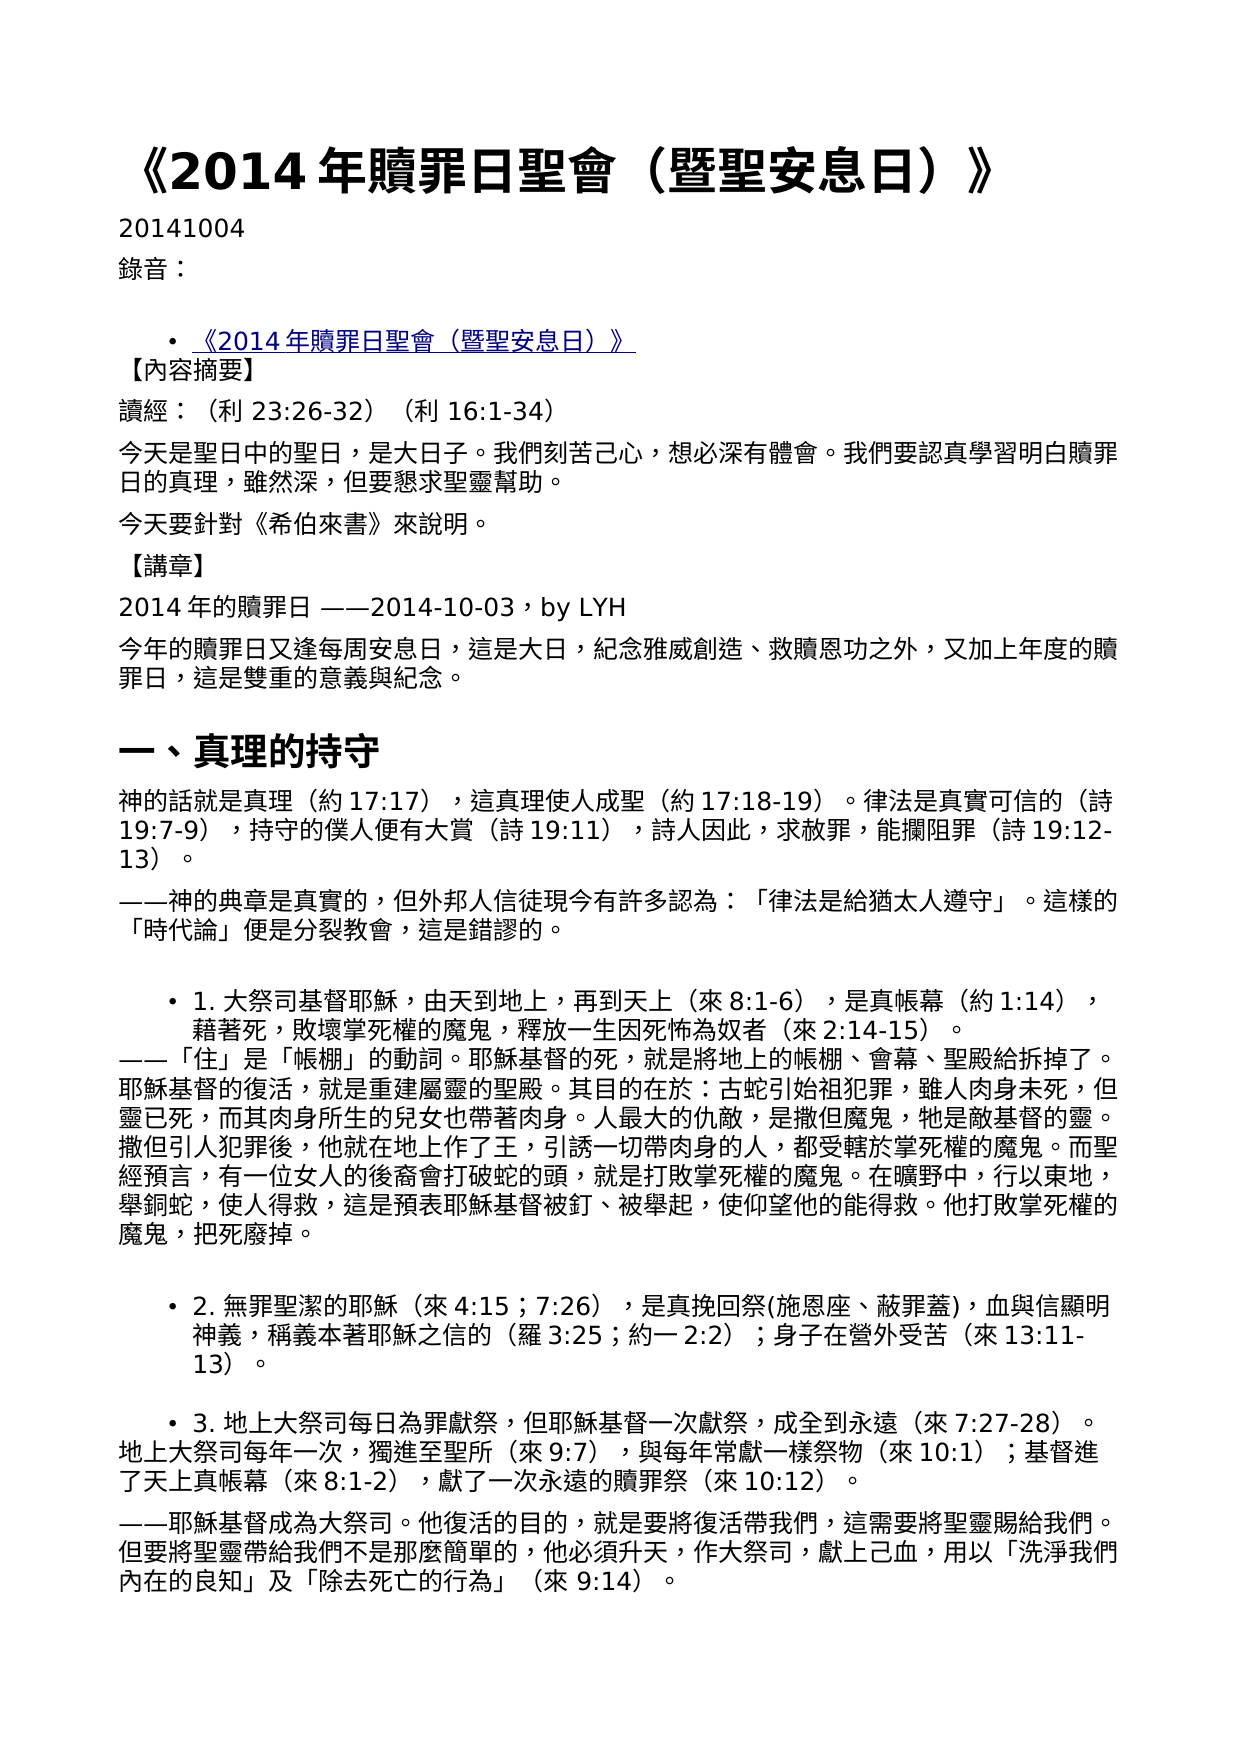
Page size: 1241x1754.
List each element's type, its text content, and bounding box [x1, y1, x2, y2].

subtitle 《2014年贖罪日聖會（暨聖安息日）》 [118, 143, 1122, 201]
text ——耶穌基督成為大祭司。他復活的目的，就是要將復活帶我們，這需要將聖靈賜給我們。但要將聖靈帶給我們不是那麼簡單的，他必須升天，作大祭司，獻上己血，用以「洗淨我們內在的良知」及「除去死亡的行為」（來 9:14）。 [118, 1509, 1122, 1596]
text 今年的贖罪日又逢每周安息日，這是大日，紀念雅威創造、救贖恩功之外，又加上年度的贖罪日，這是雙重的意義與紀念。 [118, 635, 1122, 693]
text 【內容摘要】 [118, 356, 1122, 385]
list 《2014年贖罪日聖會（暨聖安息日）》 [177, 327, 1122, 356]
list 1. 大祭司基督耶穌，由天到地上，再到天上（來8:1-6），是真帳幕（約1:14），藉著死，敗壞掌死權的魔鬼，釋放一生因死怖為奴者（來2:14-15）。 [177, 987, 1122, 1046]
subtitle 一、真理的持守 [118, 731, 1122, 774]
text 2014年的贖罪日 ——2014-10-03，by LYH [118, 593, 1122, 622]
text 地上大祭司每年一次，獨進至聖所（來9:7），與每年常獻一樣祭物（來10:1）；基督進了天上真帳幕（來8:1-2），獻了一次永遠的贖罪祭（來10:12）。 [118, 1438, 1122, 1496]
text ——神的典章是真實的，但外邦人信徒現今有許多認為：「律法是給猶太人遵守」。這樣的「時代論」便是分裂教會，這是錯謬的。 [118, 887, 1122, 945]
text 錄音： [118, 256, 1122, 285]
text 20141004 [118, 214, 1122, 243]
text 今天是聖日中的聖日，是大日子。我們刻苦己心，想必深有體會。我們要認真學習明白贖罪日的真理，雖然深，但要懇求聖靈幫助。 [118, 439, 1122, 497]
list 3. 地上大祭司每日為罪獻祭，但耶穌基督一次獻祭，成全到永遠（來7:27-28）。 [177, 1409, 1122, 1438]
text ——「住」是「帳棚」的動詞。耶穌基督的死，就是將地上的帳棚、會幕、聖殿給拆掉了。耶穌基督的復活，就是重建屬靈的聖殿。其目的在於：古蛇引始祖犯罪，雖人肉身未死，但靈已死，而其肉身所生的兒女也帶著肉身。人最大的仇敵，是撒但魔鬼，牠是敵基督的靈。撒但引人犯罪後，他就在地上作了王，引誘一切帶肉身的人，都受轄於掌死權的魔鬼。而聖經預言，有一位女人的後裔會打破蛇的頭，就是打敗掌死權的魔鬼。在曠野中，行以東地，舉銅蛇，使人得救，這是預表耶穌基督被釘、被舉起，使仰望他的能得救。他打敗掌死權的魔鬼，把死廢掉。 [118, 1046, 1122, 1250]
text 【講章】 [118, 552, 1122, 581]
list 2. 無罪聖潔的耶穌（來4:15；7:26），是真挽回祭(施恩座、蔽罪蓋)，血與信顯明神義，稱義本著耶穌之信的（羅3:25；約一2:2）；身子在營外受苦（來13:11-13）。 [177, 1292, 1122, 1379]
text 讀經：（利 23:26-32）（利 16:1-34） [118, 397, 1122, 427]
text 神的話就是真理（約17:17），這真理使人成聖（約17:18-19）。律法是真實可信的（詩19:7-9），持守的僕人便有大賞（詩19:11），詩人因此，求赦罪，能攔阻罪（詩19:12-13）。 [118, 787, 1122, 874]
text 今天要針對《希伯來書》來說明。 [118, 510, 1122, 539]
